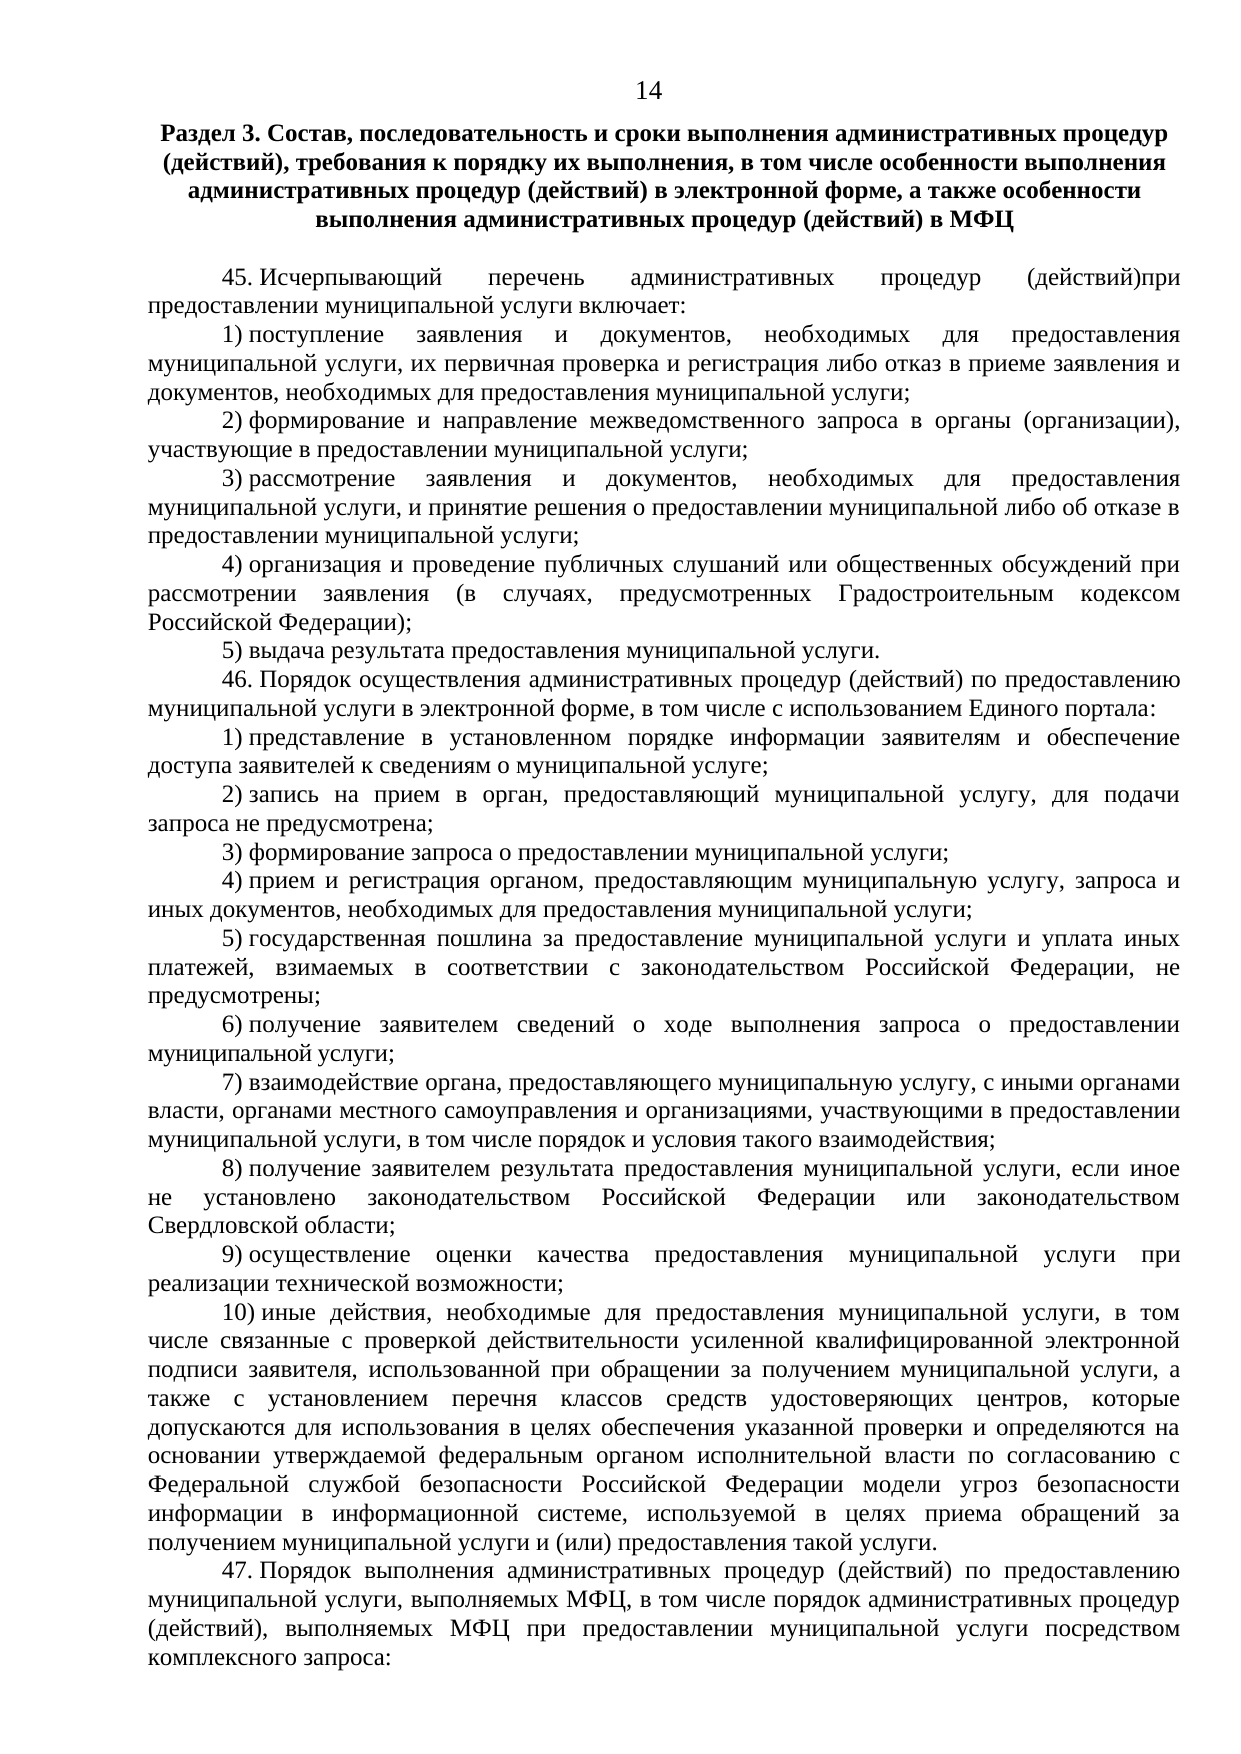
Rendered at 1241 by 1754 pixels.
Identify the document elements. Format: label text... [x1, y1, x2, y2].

text 2) запись на прием в орган, предоставляющий муниципальной услугу, для подачи запроса не предусмотрена; [148, 779, 1181, 837]
text 1) представление в установленном порядке информации заявителям и обеспечение доступа заявителей к сведениям о муниципальной услуге; [148, 722, 1181, 779]
text 3) формирование запроса о предоставлении муниципальной услуги; [148, 837, 1181, 866]
text 5) государственная пошлина за предоставление муниципальной услуги и уплата иных платежей, взимаемых в соответствии с законодательством Российской Федерации, не предусмотрены; [148, 923, 1181, 1009]
text 4) организация и проведение публичных слушаний или общественных обсуждений при рассмотрении заявления (в случаях, предусмотренных Градостроительным кодексом Российской Федерации); [148, 549, 1181, 636]
text 2) формирование и направление межведомственного запроса в органы (организации), участвующие в предоставлении муниципальной услуги; [148, 406, 1181, 463]
text 6) получение заявителем сведений о ходе выполнения запроса о предоставлении муниципальной услуги; [148, 1009, 1181, 1067]
text 46. Порядок осуществления административных процедур (действий) по предоставлению муниципальной услуги в электронной форме, в том числе с использованием Единого портала: [148, 664, 1181, 722]
text 1) поступление заявления и документов, необходимых для предоставления муниципальной услуги, их первичная проверка и регистрация либо отказ в приеме заявления и документов, необходимых для предоставления муниципальной услуги; [148, 319, 1181, 406]
text 3) рассмотрение заявления и документов, необходимых для предоставления муниципальной услуги, и принятие решения о предоставлении муниципальной либо об отказе в предоставлении муниципальной услуги; [148, 463, 1181, 549]
text 9) осуществление оценки качества предоставления муниципальной услуги при реализации технической возможности; [148, 1239, 1181, 1297]
text 45. Исчерпывающий перечень административных процедур (действий)при предоставлении муниципальной услуги включает: [148, 262, 1181, 319]
text 47. Порядок выполнения административных процедур (действий) по предоставлению муниципальной услуги, выполняемых МФЦ, в том числе порядок административных процедур (действий), выполняемых МФЦ при предоставлении муниципальной услуги посредством комплексного запроса: [148, 1556, 1181, 1671]
text 7) взаимодействие органа, предоставляющего муниципальную услугу, с иными органами власти, органами местного самоуправления и организациями, участвующими в предоставлении муниципальной услуги, в том числе порядок и условия такого взаимодействия; [148, 1067, 1181, 1153]
text 10) иные действия, необходимые для предоставления муниципальной услуги, в том числе связанные с проверкой действительности усиленной квалифицированной электронной подписи заявителя, использованной при обращении за получением муниципальной услуги, а также с установлением перечня классов средств удостоверяющих центров, которые допускаются для использования в целях обеспечения указанной проверки и определяются на основании утверждаемой федеральным органом исполнительной власти по согласованию с Федеральной службой безопасности Российской Федерации модели угроз безопасности информации в информационной системе, используемой в целях приема обращений за получением муниципальной услуги и (или) предоставления такой услуги. [148, 1297, 1181, 1556]
text 8) получение заявителем результата предоставления муниципальной услуги, если иное не установлено законодательством Российской Федерации или законодательством Свердловской области; [148, 1153, 1181, 1239]
text 5) выдача результата предоставления муниципальной услуги. [148, 636, 1181, 664]
text Раздел 3. Состав, последовательность и сроки выполнения административных процедур (действий), требования к порядку их выполнения, в том числе особенности выполнения административных процедур (действий) в электронной форме, а также особенности выполнения административных процедур (действий) в МФЦ [148, 118, 1181, 233]
text 4) прием и регистрация органом, предоставляющим муниципальную услугу, запроса и иных документов, необходимых для предоставления муниципальной услуги; [148, 866, 1181, 923]
